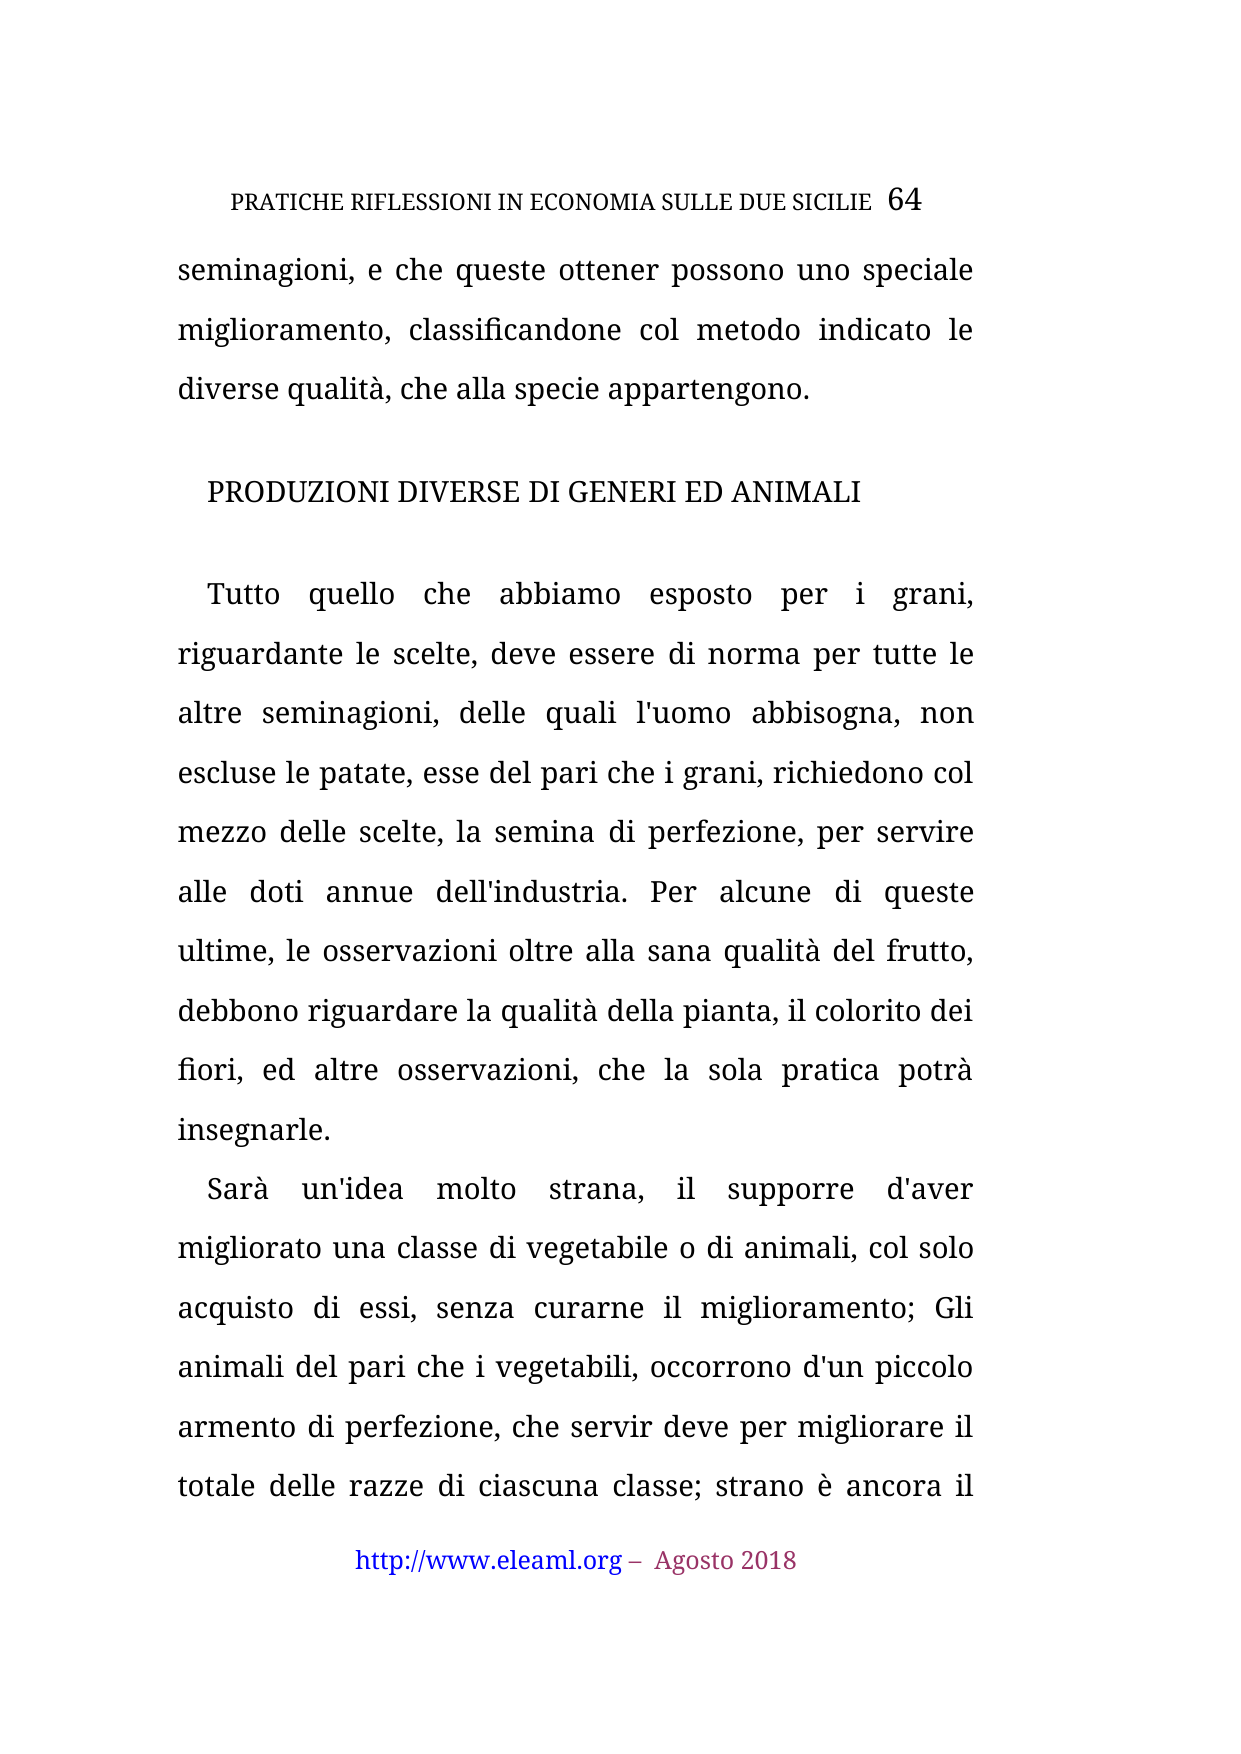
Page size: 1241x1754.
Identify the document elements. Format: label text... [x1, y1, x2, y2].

text PRODUZIONI DIVERSE DI GENERI ED ANIMALI [177, 471, 974, 511]
text seminagioni, e che queste ottener possono uno speciale miglioramento, classificandone col metodo indicato le diverse qualità, che alla specie appartengono. [177, 249, 974, 408]
text Sarà un'idea molto strana, il supporre d'aver migliorato una classe di vegetabile o di animali, col solo acquisto di essi, senza curarne il miglioramento; Gli animali del pari che i vegetabili, occorrono d'un piccolo armento di perfezione, che servir deve per migliorare il totale delle razze di ciascuna classe; strano è ancora il [177, 1168, 974, 1505]
text Tutto quello che abbiamo esposto per i grani, riguardante le scelte, deve essere di norma per tutte le altre seminagioni, delle quali l'uomo abbisogna, non escluse le patate, esse del pari che i grani, richiedono col mezzo delle scelte, la semina di perfezione, per servire alle doti annue dell'industria. Per alcune di queste ultime, le osservazioni oltre alla sana qualità del frutto, debbono riguardare la qualità della pianta, il colorito dei fiori, ed altre osservazioni, che la sola pratica potrà insegnarle. [177, 573, 974, 1148]
